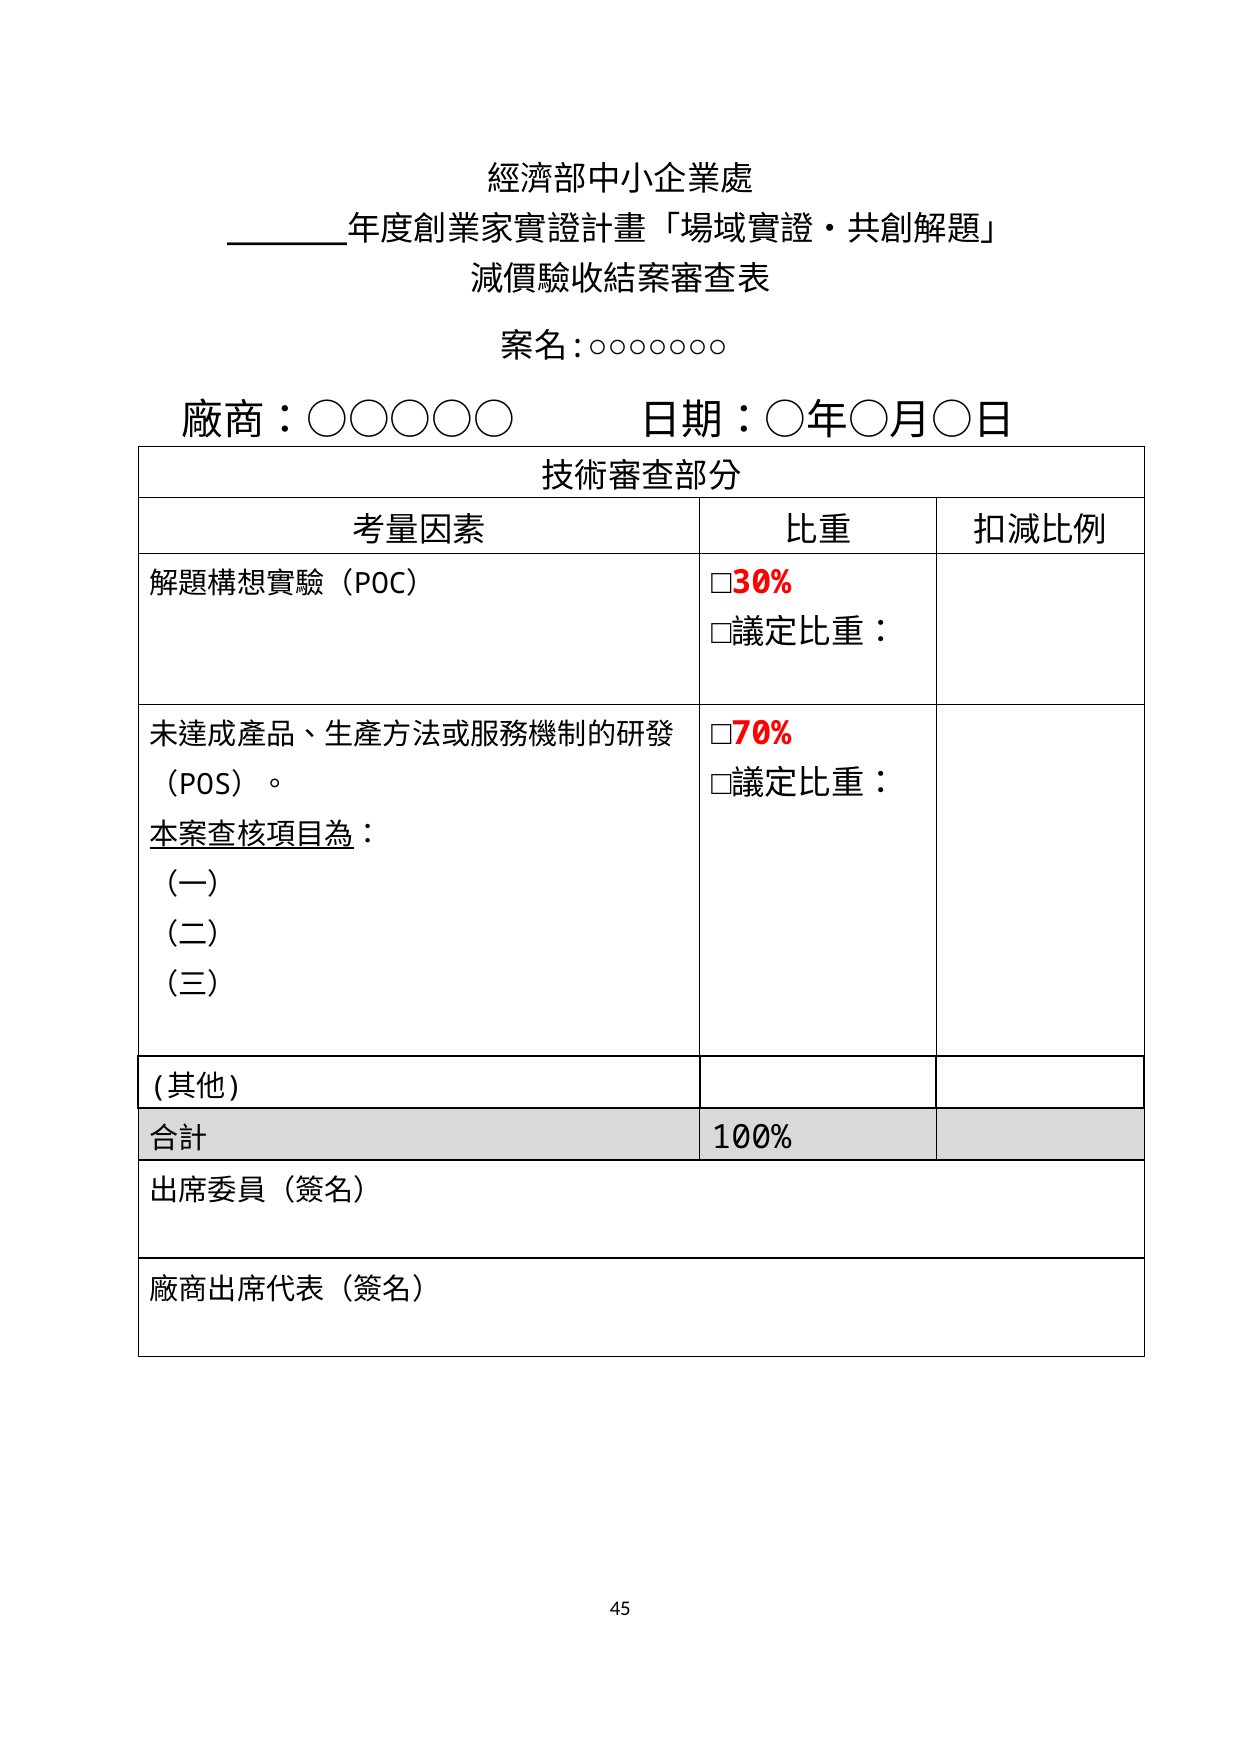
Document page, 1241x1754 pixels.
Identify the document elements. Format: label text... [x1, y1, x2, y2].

table_cell [937, 1109, 1144, 1159]
table_cell □70% □議定比重： [700, 705, 936, 1054]
table_cell 扣減比例 [937, 498, 1144, 552]
table_cell [937, 554, 1144, 703]
table_cell (其他) [139, 1057, 699, 1107]
table_cell 合計 [139, 1109, 699, 1159]
text ______年度創業家實證計畫「場域實證‧共創解題」 [187, 200, 1053, 250]
table_cell [701, 1057, 935, 1107]
text 廠商：○○○○○ 日期：○年○月○日 [175, 386, 1014, 446]
table_cell 未達成產品、生產方法或服務機制的研發（POS）。 本案查核項目為： （一） （二） （三） [139, 705, 699, 1054]
table_cell 解題構想實驗（POC） [139, 554, 699, 703]
table_cell □30% □議定比重： [700, 554, 936, 703]
table_cell [937, 705, 1144, 1054]
table_header 技術審查部分 [139, 447, 1144, 497]
table_cell 比重 [700, 498, 936, 552]
table_cell 100% [700, 1109, 936, 1159]
text 案名:○○○○○○○ [175, 319, 1053, 367]
table_cell 出席委員（簽名） [139, 1161, 1144, 1257]
table_cell 廠商出席代表（簽名） [139, 1259, 1144, 1356]
text 經濟部中小企業處 [187, 150, 1053, 200]
table_cell 考量因素 [139, 498, 699, 552]
table_cell [937, 1057, 1143, 1107]
text 減價驗收結案審查表 [187, 250, 1053, 300]
